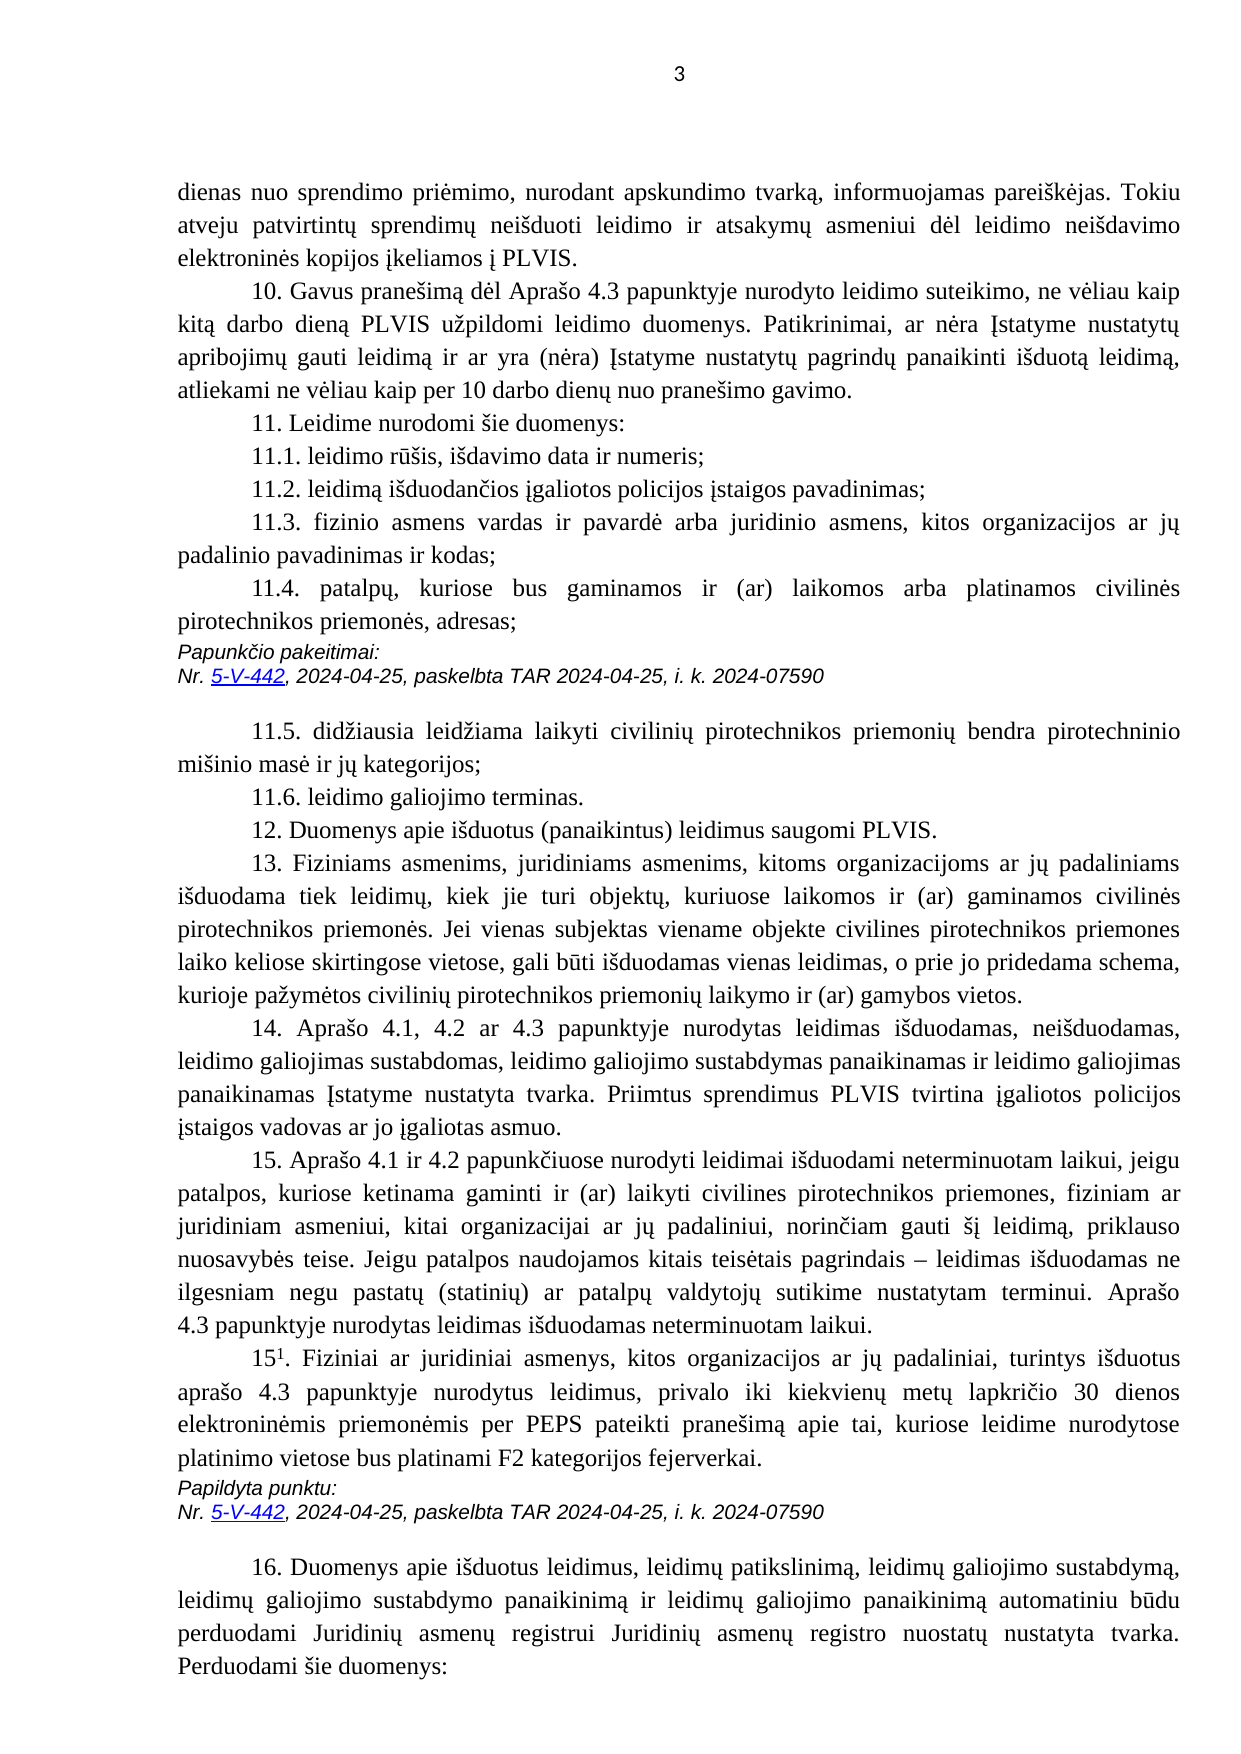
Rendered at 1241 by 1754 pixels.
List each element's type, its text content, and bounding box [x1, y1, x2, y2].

text 15. Aprašo 4.1 ir 4.2 papunkčiuose nurodyti leidimai išduodami neterminuotam laikui, jeigu patalpos, kuriose ketinama gaminti ir (ar) laikyti civilines pirotechnikos priemones, fiziniam ar juridiniam asmeniui, kitai organizacijai ar jų padaliniui, norinčiam gauti šį leidimą, priklauso nuosavybės teise. Jeigu patalpos naudojamos kitais teisėtais pagrindais – leidimas išduodamas ne ilgesniam negu pastatų (statinių) ar patalpų valdytojų sutikime nustatytam terminui. Aprašo 4.3 papunktyje nurodytas leidimas išduodamas neterminuotam laikui. [177, 1145, 1181, 1339]
text dienas nuo sprendimo priėmimo, nurodant apskundimo tvarką, informuojamas pareiškėjas. Tokiu atveju patvirtintų sprendimų neišduoti leidimo ir atsakymų asmeniui dėl leidimo neišdavimo elektroninės kopijos įkeliamos į PLVIS. [177, 177, 1181, 272]
text 11. Leidime nurodomi šie duomenys: [177, 408, 1181, 437]
text 14. Aprašo 4.1, 4.2 ar 4.3 papunktyje nurodytas leidimas išduodamas, neišduodamas, leidimo galiojimas sustabdomas, leidimo galiojimo sustabdymas panaikinamas ir leidimo galiojimas panaikinamas Įstatyme nustatyta tvarka. Priimtus sprendimus PLVIS tvirtina įgaliotos policijos įstaigos vadovas ar jo įgaliotas asmuo. [177, 1013, 1181, 1141]
text 10. Gavus pranešimą dėl Aprašo 4.3 papunktyje nurodyto leidimo suteikimo, ne vėliau kaip kitą darbo dieną PLVIS užpildomi leidimo duomenys. Patikrinimai, ar nėra Įstatyme nustatytų apribojimų gauti leidimą ir ar yra (nėra) Įstatyme nustatytų pagrindų panaikinti išduotą leidimą, atliekami ne vėliau kaip per 10 darbo dienų nuo pranešimo gavimo. [177, 276, 1181, 404]
text 12. Duomenys apie išduotus (panaikintus) leidimus saugomi PLVIS. [177, 815, 1181, 844]
text 11.4. patalpų, kuriose bus gaminamos ir (ar) laikomos arba platinamos civilinės pirotechnikos priemonės, adresas; [177, 573, 1181, 635]
text 16. Duomenys apie išduotus leidimus, leidimų patikslinimą, leidimų galiojimo sustabdymą, leidimų galiojimo sustabdymo panaikinimą ir leidimų galiojimo panaikinimą automatiniu būdu perduodami Juridinių asmenų registrui Juridinių asmenų registro nuostatų nustatyta tvarka. Perduodami šie duomenys: [177, 1552, 1181, 1680]
text 11.3. fizinio asmens vardas ir pavardė arba juridinio asmens, kitos organizacijos ar jų padalinio pavadinimas ir kodas; [177, 507, 1181, 569]
text 11.1. leidimo rūšis, išdavimo data ir numeris; [177, 441, 1181, 470]
text 151. Fiziniai ar juridiniai asmenys, kitos organizacijos ar jų padaliniai, turintys išduotus aprašo 4.3 papunktyje nurodytus leidimus, privalo iki kiekvienų metų lapkričio 30 dienos elektroninėmis priemonėmis per PEPS pateikti pranešimą apie tai, kuriose leidime nurodytose platinimo vietose bus platinami F2 kategorijos fejerverkai. [177, 1343, 1181, 1471]
text 11.5. didžiausia leidžiama laikyti civilinių pirotechnikos priemonių bendra pirotechninio mišinio masė ir jų kategorijos; [177, 716, 1181, 778]
text Papunkčio pakeitimai: [177, 639, 1181, 663]
text Nr. 5-V-442, 2024-04-25, paskelbta TAR 2024-04-25, i. k. 2024-07590 [177, 1499, 1181, 1523]
text Nr. 5-V-442, 2024-04-25, paskelbta TAR 2024-04-25, i. k. 2024-07590 [177, 663, 1181, 687]
text 11.2. leidimą išduodančios įgaliotos policijos įstaigos pavadinimas; [177, 474, 1181, 503]
text 13. Fiziniams asmenims, juridiniams asmenims, kitoms organizacijoms ar jų padaliniams išduodama tiek leidimų, kiek jie turi objektų, kuriuose laikomos ir (ar) gaminamos civilinės pirotechnikos priemonės. Jei vienas subjektas viename objekte civilines pirotechnikos priemones laiko keliose skirtingose vietose, gali būti išduodamas vienas leidimas, o prie jo pridedama schema, kurioje pažymėtos civilinių pirotechnikos priemonių laikymo ir (ar) gamybos vietos. [177, 848, 1181, 1009]
text Papildyta punktu: [177, 1476, 1181, 1499]
text 11.6. leidimo galiojimo terminas. [177, 782, 1181, 811]
